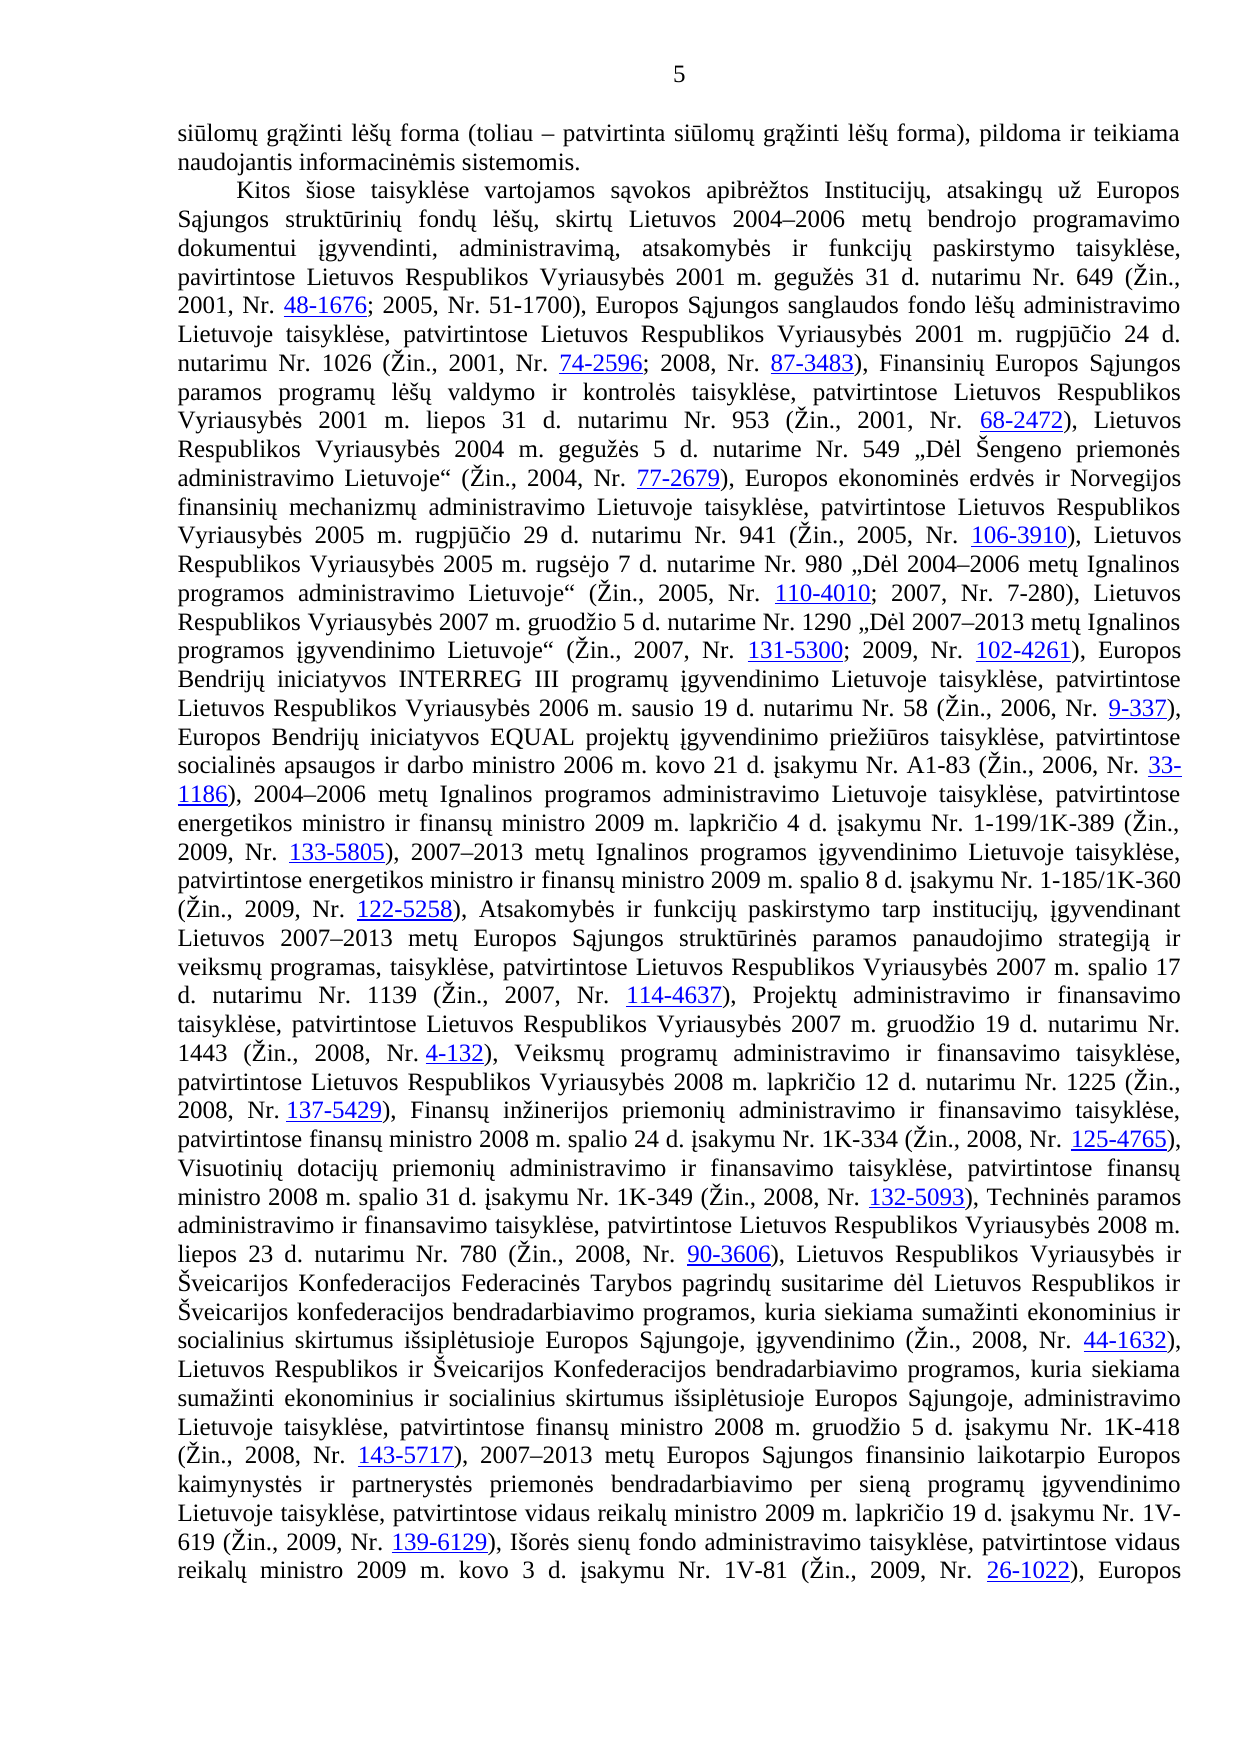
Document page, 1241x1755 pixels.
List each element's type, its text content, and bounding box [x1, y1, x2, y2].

text Kitos šiose taisyklėse vartojamos sąvokos apibrėžtos Institucijų, atsakingų už Europos Sąjungos struktūrinių fondų lėšų, skirtų Lietuvos 2004–2006 metų bendrojo programavimo dokumentui įgyvendinti, administravimą, atsakomybės ir funkcijų paskirstymo taisyklėse, pavirtintose Lietuvos Respublikos Vyriausybės 2001 m. gegužės 31 d. nutarimu Nr. 649 (Žin., 2001, Nr. 48-1676; 2005, Nr. 51-1700), Europos Sąjungos sanglaudos fondo lėšų administravimo Lietuvoje taisyklėse, patvirtintose Lietuvos Respublikos Vyriausybės 2001 m. rugpjūčio 24 d. nutarimu Nr. 1026 (Žin., 2001, Nr. 74-2596; 2008, Nr. 87-3483), Finansinių Europos Sąjungos paramos programų lėšų valdymo ir kontrolės taisyklėse, patvirtintose Lietuvos Respublikos Vyriausybės 2001 m. liepos 31 d. nutarimu Nr. 953 (Žin., 2001, Nr. 68-2472), Lietuvos Respublikos Vyriausybės 2004 m. gegužės 5 d. nutarime Nr. 549 „Dėl Šengeno priemonės administravimo Lietuvoje“ (Žin., 2004, Nr. 77-2679), Europos ekonominės erdvės ir Norvegijos finansinių mechanizmų administravimo Lietuvoje taisyklėse, patvirtintose Lietuvos Respublikos Vyriausybės 2005 m. rugpjūčio 29 d. nutarimu Nr. 941 (Žin., 2005, Nr. 106-3910), Lietuvos Respublikos Vyriausybės 2005 m. rugsėjo 7 d. nutarime Nr. 980 „Dėl 2004–2006 metų Ignalinos programos administravimo Lietuvoje“ (Žin., 2005, Nr. 110-4010; 2007, Nr. 7-280), Lietuvos Respublikos Vyriausybės 2007 m. gruodžio 5 d. nutarime Nr. 1290 „Dėl 2007–2013 metų Ignalinos programos įgyvendinimo Lietuvoje“ (Žin., 2007, Nr. 131-5300; 2009, Nr. 102-4261), Europos Bendrijų iniciatyvos INTERREG III programų įgyvendinimo Lietuvoje taisyklėse, patvirtintose Lietuvos Respublikos Vyriausybės 2006 m. sausio 19 d. nutarimu Nr. 58 (Žin., 2006, Nr. 9-337), Europos Bendrijų iniciatyvos EQUAL projektų įgyvendinimo priežiūros taisyklėse, patvirtintose socialinės apsaugos ir darbo ministro 2006 m. kovo 21 d. įsakymu Nr. A1-83 (Žin., 2006, Nr. 33-1186), 2004–2006 metų Ignalinos programos administravimo Lietuvoje taisyklėse, patvirtintose energetikos ministro ir finansų ministro 2009 m. lapkričio 4 d. įsakymu Nr. 1-199/1K-389 (Žin., 2009, Nr. 133-5805), 2007–2013 metų Ignalinos programos įgyvendinimo Lietuvoje taisyklėse, patvirtintose energetikos ministro ir finansų ministro 2009 m. spalio 8 d. įsakymu Nr. 1-185/1K-360 (Žin., 2009, Nr. 122-5258), Atsakomybės ir funkcijų paskirstymo tarp institucijų, įgyvendinant Lietuvos 2007–2013 metų Europos Sąjungos struktūrinės paramos panaudojimo strategiją ir veiksmų programas, taisyklėse, patvirtintose Lietuvos Respublikos Vyriausybės 2007 m. spalio 17 d. nutarimu Nr. 1139 (Žin., 2007, Nr. 114-4637), Projektų administravimo ir finansavimo taisyklėse, patvirtintose Lietuvos Respublikos Vyriausybės 2007 m. gruodžio 19 d. nutarimu Nr. 1443 (Žin., 2008, Nr. 4-132), Veiksmų programų administravimo ir finansavimo taisyklėse, patvirtintose Lietuvos Respublikos Vyriausybės 2008 m. lapkričio 12 d. nutarimu Nr. 1225 (Žin., 2008, Nr. 137-5429), Finansų inžinerijos priemonių administravimo ir finansavimo taisyklėse, patvirtintose finansų ministro 2008 m. spalio 24 d. įsakymu Nr. 1K-334 (Žin., 2008, Nr. 125-4765), Visuotinių dotacijų priemonių administravimo ir finansavimo taisyklėse, patvirtintose finansų ministro 2008 m. spalio 31 d. įsakymu Nr. 1K-349 (Žin., 2008, Nr. 132-5093), Techninės paramos administravimo ir finansavimo taisyklėse, patvirtintose Lietuvos Respublikos Vyriausybės 2008 m. liepos 23 d. nutarimu Nr. 780 (Žin., 2008, Nr. 90-3606), Lietuvos Respublikos Vyriausybės ir Šveicarijos Konfederacijos Federacinės Tarybos pagrindų susitarime dėl Lietuvos Respublikos ir Šveicarijos konfederacijos bendradarbiavimo programos, kuria siekiama sumažinti ekonominius ir socialinius skirtumus išsiplėtusioje Europos Sąjungoje, įgyvendinimo (Žin., 2008, Nr. 44-1632), Lietuvos Respublikos ir Šveicarijos Konfederacijos bendradarbiavimo programos, kuria siekiama sumažinti ekonominius ir socialinius skirtumus išsiplėtusioje Europos Sąjungoje, administravimo Lietuvoje taisyklėse, patvirtintose finansų ministro 2008 m. gruodžio 5 d. įsakymu Nr. 1K-418 (Žin., 2008, Nr. 143-5717), 2007–2013 metų Europos Sąjungos finansinio laikotarpio Europos kaimynystės ir partnerystės priemonės bendradarbiavimo per sieną programų įgyvendinimo Lietuvoje taisyklėse, patvirtintose vidaus reikalų ministro 2009 m. lapkričio 19 d. įsakymu Nr. 1V-619 (Žin., 2009, Nr. 139-6129), Išorės sienų fondo administravimo taisyklėse, patvirtintose vidaus reikalų ministro 2009 m. kovo 3 d. įsakymu Nr. 1V-81 (Žin., 2009, Nr. 26-1022), Europos [177, 176, 1181, 1584]
text siūlomų grąžinti lėšų forma (toliau – patvirtinta siūlomų grąžinti lėšų forma), pildoma ir teikiama naudojantis informacinėmis sistemomis. [177, 118, 1181, 176]
